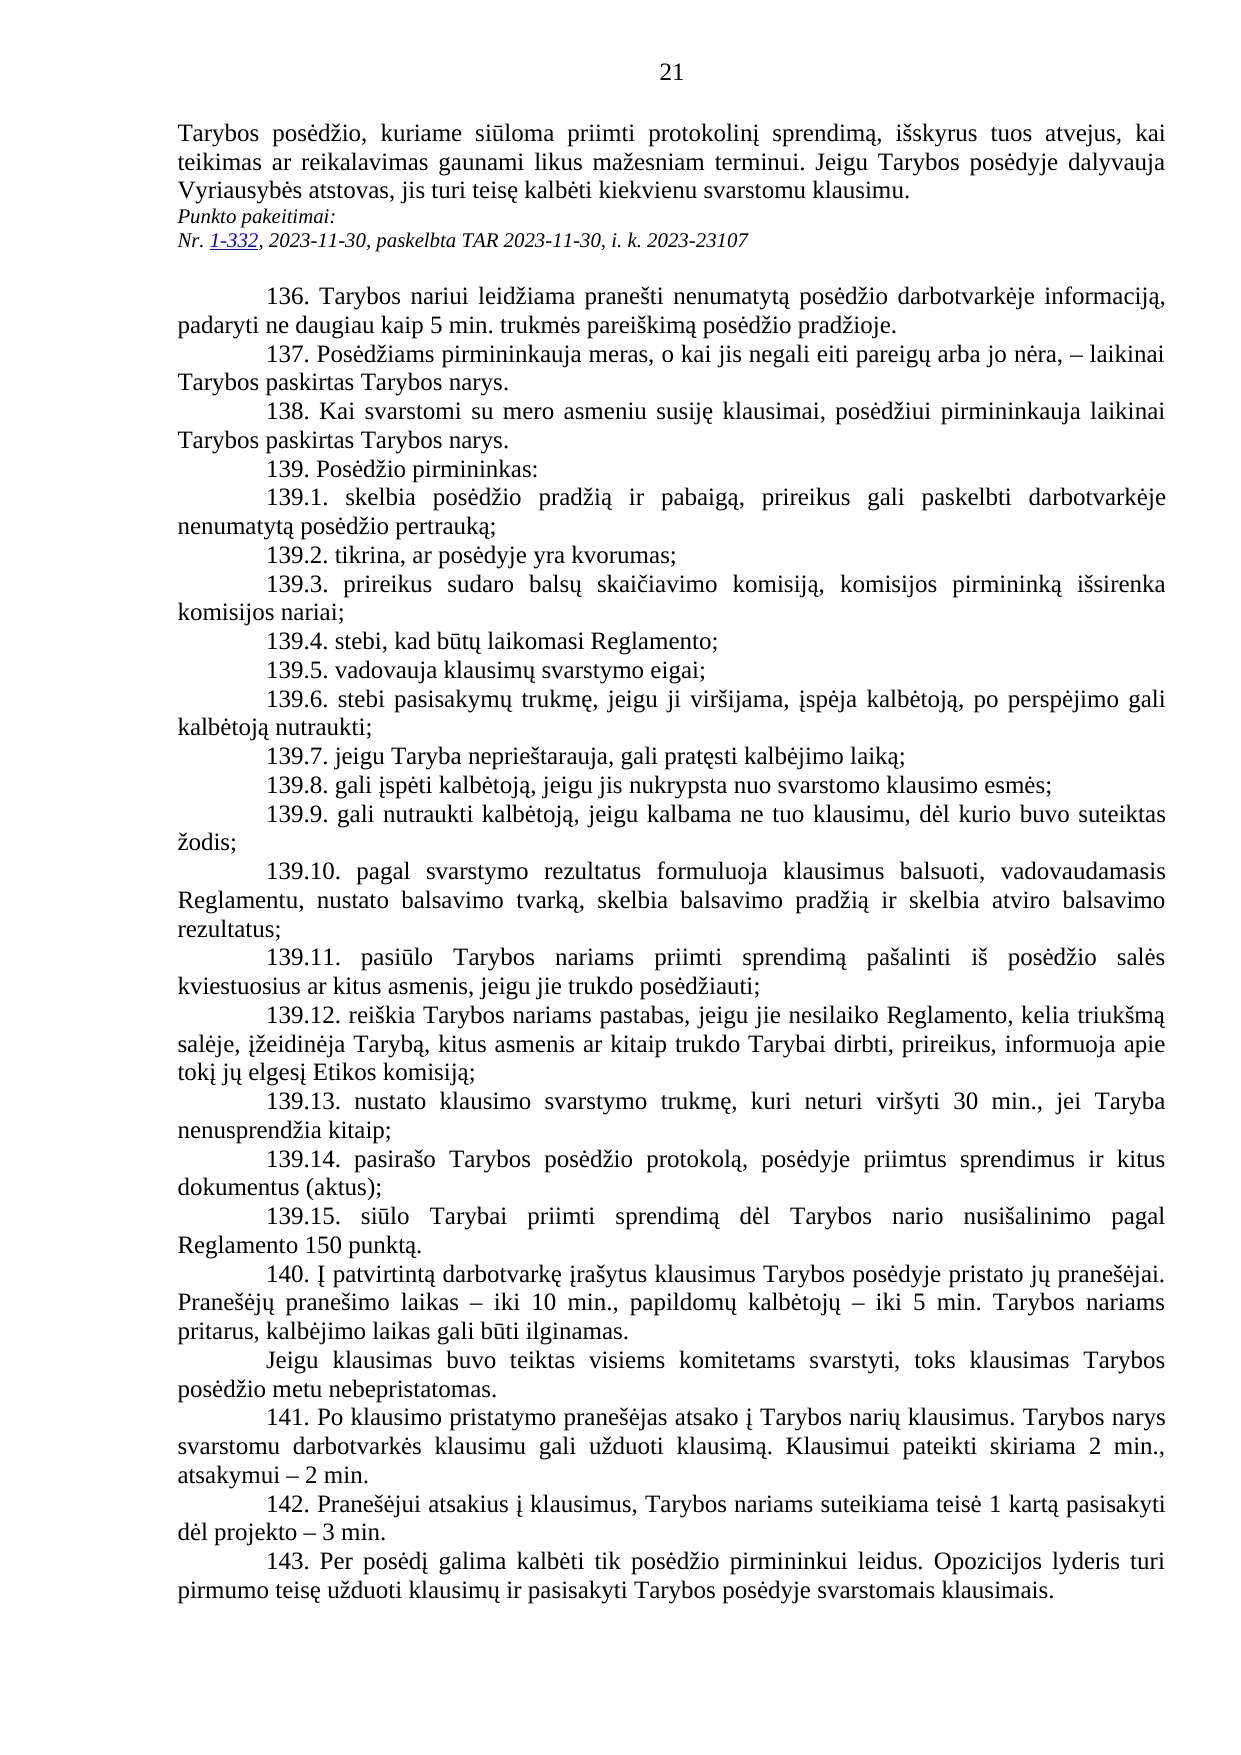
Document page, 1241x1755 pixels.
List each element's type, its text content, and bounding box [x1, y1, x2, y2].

text 138. Kai svarstomi su mero asmeniu susiję klausimai, posėdžiui pirmininkauja laikinai Tarybos paskirtas Tarybos narys. [177, 396, 1167, 454]
text 139.7. jeigu Taryba neprieštarauja, gali pratęsti kalbėjimo laiką; [177, 741, 1167, 770]
text 142. Pranešėjui atsakius į klausimus, Tarybos nariams suteikiama teisė 1 kartą pasisakyti dėl projekto – 3 min. [177, 1489, 1167, 1546]
text 140. Į patvirtintą darbotvarkę įrašytus klausimus Tarybos posėdyje pristato jų pranešėjai. Pranešėjų pranešimo laikas – iki 10 min., papildomų kalbėtojų – iki 5 min. Tarybos nariams pritarus, kalbėjimo laikas gali būti ilginamas. [177, 1259, 1167, 1345]
text 139.3. prireikus sudaro balsų skaičiavimo komisiją, komisijos pirmininką išsirenka komisijos nariai; [177, 569, 1167, 626]
text 139.12. reiškia Tarybos nariams pastabas, jeigu jie nesilaiko Reglamento, kelia triukšmą salėje, įžeidinėja Tarybą, kitus asmenis ar kitaip trukdo Tarybai dirbti, prireikus, informuoja apie tokį jų elgesį Etikos komisiją; [177, 1000, 1167, 1086]
text 141. Po klausimo pristatymo pranešėjas atsako į Tarybos narių klausimus. Tarybos narys svarstomu darbotvarkės klausimu gali užduoti klausimą. Klausimui pateikti skiriama 2 min., atsakymui – 2 min. [177, 1402, 1167, 1489]
text Tarybos posėdžio, kuriame siūloma priimti protokolinį sprendimą, išskyrus tuos atvejus, kai teikimas ar reikalavimas gaunami likus mažesniam terminui. Jeigu Tarybos posėdyje dalyvauja Vyriausybės atstovas, jis turi teisę kalbėti kiekvienu svarstomu klausimu. [177, 118, 1167, 204]
text Jeigu klausimas buvo teiktas visiems komitetams svarstyti, toks klausimas Tarybos posėdžio metu nebepristatomas. [177, 1345, 1167, 1402]
text 143. Per posėdį galima kalbėti tik posėdžio pirmininkui leidus. Opozicijos lyderis turi pirmumo teisę užduoti klausimų ir pasisakyti Tarybos posėdyje svarstomais klausimais. [177, 1546, 1167, 1604]
text 137. Posėdžiams pirmininkauja meras, o kai jis negali eiti pareigų arba jo nėra, – laikinai Tarybos paskirtas Tarybos narys. [177, 339, 1167, 396]
text 139.8. gali įspėti kalbėtoją, jeigu jis nukrypsta nuo svarstomo klausimo esmės; [177, 770, 1167, 799]
text 139.13. nustato klausimo svarstymo trukmę, kuri neturi viršyti 30 min., jei Taryba nenusprendžia kitaip; [177, 1086, 1167, 1144]
text 139.4. stebi, kad būtų laikomasi Reglamento; [177, 626, 1167, 655]
text 139.10. pagal svarstymo rezultatus formuluoja klausimus balsuoti, vadovaudamasis Reglamentu, nustato balsavimo tvarką, skelbia balsavimo pradžią ir skelbia atviro balsavimo rezultatus; [177, 856, 1167, 942]
text 139. Posėdžio pirmininkas: [177, 454, 1167, 482]
text 139.9. gali nutraukti kalbėtoją, jeigu kalbama ne tuo klausimu, dėl kurio buvo suteiktas žodis; [177, 799, 1167, 856]
text 139.5. vadovauja klausimų svarstymo eigai; [177, 655, 1167, 684]
text 139.14. pasirašo Tarybos posėdžio protokolą, posėdyje priimtus sprendimus ir kitus dokumentus (aktus); [177, 1144, 1167, 1201]
text 139.2. tikrina, ar posėdyje yra kvorumas; [177, 540, 1167, 569]
text Nr. 1-332, 2023-11-30, paskelbta TAR 2023-11-30, i. k. 2023-23107 [177, 228, 1167, 252]
text 136. Tarybos nariui leidžiama pranešti nenumatytą posėdžio darbotvarkėje informaciją, padaryti ne daugiau kaip 5 min. trukmės pareiškimą posėdžio pradžioje. [177, 281, 1167, 339]
text 139.6. stebi pasisakymų trukmę, jeigu ji viršijama, įspėja kalbėtoją, po perspėjimo gali kalbėtoją nutraukti; [177, 684, 1167, 741]
text 139.1. skelbia posėdžio pradžią ir pabaigą, prireikus gali paskelbti darbotvarkėje nenumatytą posėdžio pertrauką; [177, 482, 1167, 540]
text Punkto pakeitimai: [177, 204, 1167, 228]
text 139.11. pasiūlo Tarybos nariams priimti sprendimą pašalinti iš posėdžio salės kviestuosius ar kitus asmenis, jeigu jie trukdo posėdžiauti; [177, 942, 1167, 1000]
text 139.15. siūlo Tarybai priimti sprendimą dėl Tarybos nario nusišalinimo pagal Reglamento 150 punktą. [177, 1201, 1167, 1259]
